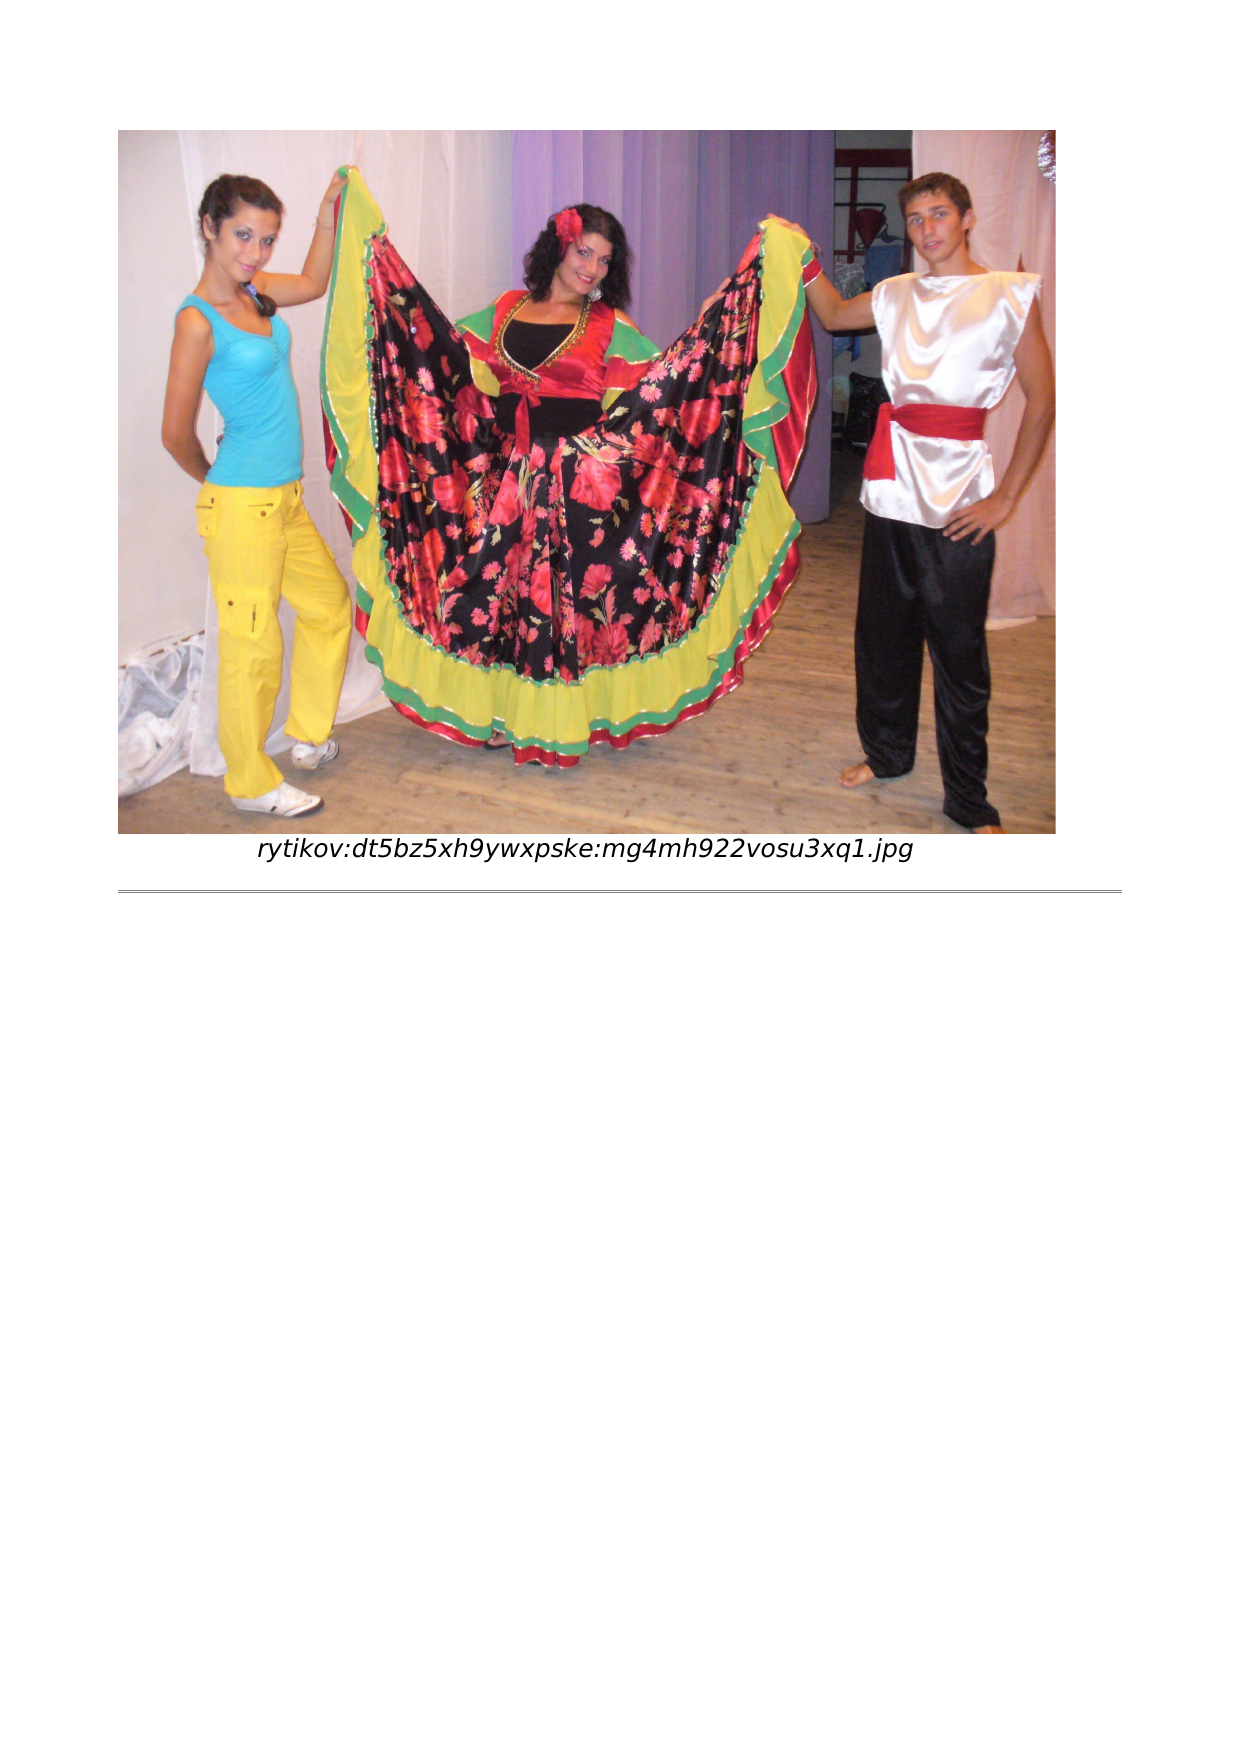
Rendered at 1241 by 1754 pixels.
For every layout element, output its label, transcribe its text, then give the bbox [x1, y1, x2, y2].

picture [118, 130, 1056, 834]
text rytikov:dt5bz5xh9ywxpske:mg4mh922vosu3xq1.jpg [118, 834, 1056, 863]
